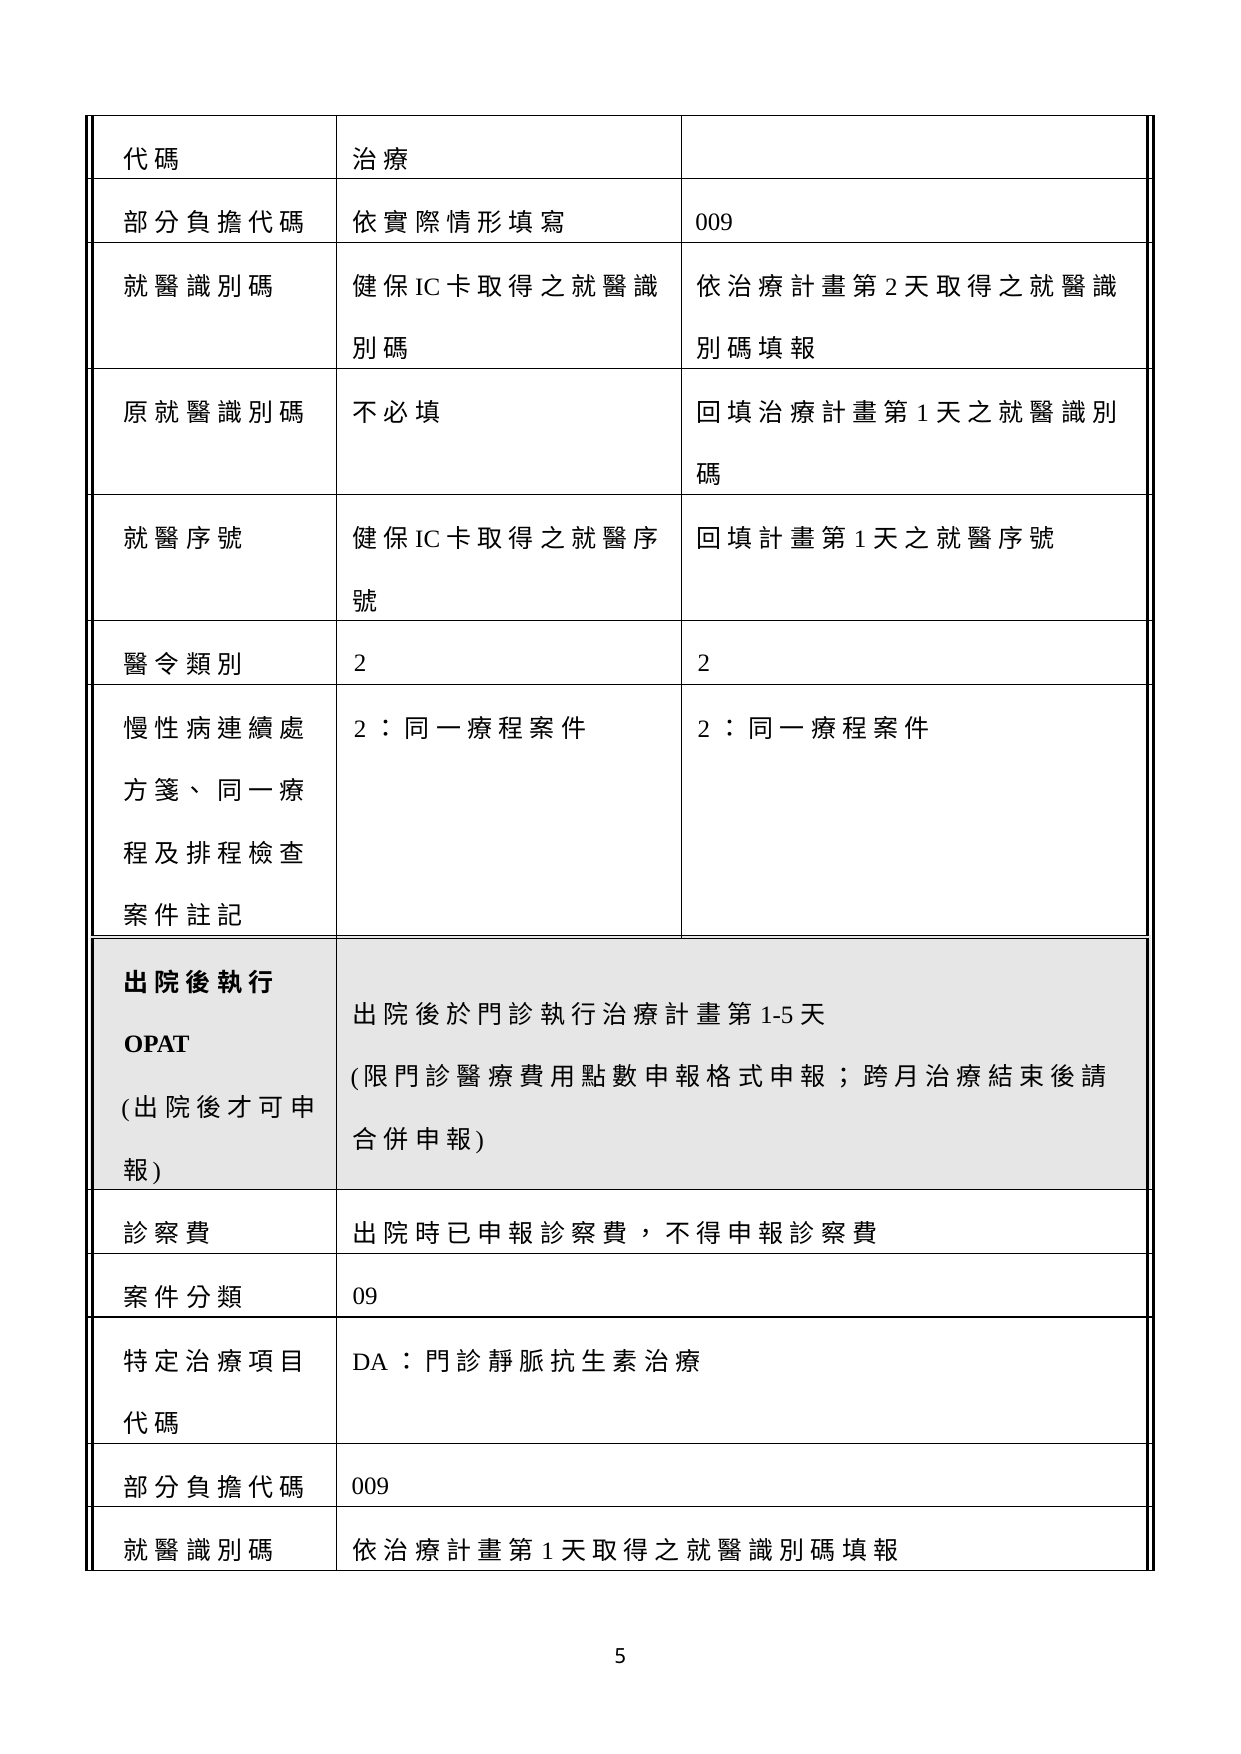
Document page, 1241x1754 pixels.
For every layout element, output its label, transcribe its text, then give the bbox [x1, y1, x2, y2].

table_cell 出院時已申報診察費，不得申報診察費 [337, 1190, 1146, 1253]
table_cell 慢性病連續處方箋、同一療程及排程檢查案件註記 [94, 685, 336, 934]
table_cell 09 [337, 1254, 1146, 1316]
table_cell 部分負擔代碼 [94, 179, 336, 242]
table_cell 009 [682, 179, 1146, 242]
table_cell 醫令類別 [94, 621, 336, 683]
table_cell 依治療計畫第1天取得之就醫識別碼填報 [337, 1507, 1146, 1569]
table_cell 出院後執行OPAT (出院後才可申報) [94, 939, 336, 1189]
table_cell 代碼 [94, 116, 336, 178]
table_cell 009 [337, 1444, 1146, 1506]
table_cell 健保IC卡取得之就醫序號 [337, 495, 681, 620]
table_cell 依實際情形填寫 [337, 179, 681, 242]
table_cell 案件分類 [94, 1254, 336, 1316]
table_cell 健保IC卡取得之就醫識別碼 [337, 243, 681, 368]
table_cell 出院後於門診執行治療計畫第1-5天 (限門診醫療費用點數申報格式申報；跨月治療結束後請合併申報) [337, 939, 1146, 1189]
table_cell 回填計畫第1天之就醫序號 [682, 495, 1146, 620]
table_cell 就醫識別碼 [94, 1507, 336, 1569]
table_cell 2：同一療程案件 [682, 685, 1146, 934]
table_cell 診察費 [94, 1190, 336, 1253]
table_cell 特定治療項目代碼 [94, 1318, 336, 1442]
table_cell 部分負擔代碼 [94, 1444, 336, 1506]
table_cell 就醫序號 [94, 495, 336, 620]
table_cell DA：門診靜脈抗生素治療 [337, 1318, 1146, 1442]
table_cell 回填治療計畫第1天之就醫識別碼 [682, 369, 1146, 494]
table_cell [682, 116, 1146, 178]
table_cell 依治療計畫第2天取得之就醫識別碼填報 [682, 243, 1146, 368]
table_cell 治療 [337, 116, 681, 178]
table_cell 就醫識別碼 [94, 243, 336, 368]
table_cell 原就醫識別碼 [94, 369, 336, 494]
table_cell 不必填 [337, 369, 681, 494]
table_cell 2 [682, 621, 1146, 683]
table_cell 2 [337, 621, 681, 683]
table_cell 2：同一療程案件 [337, 685, 681, 934]
